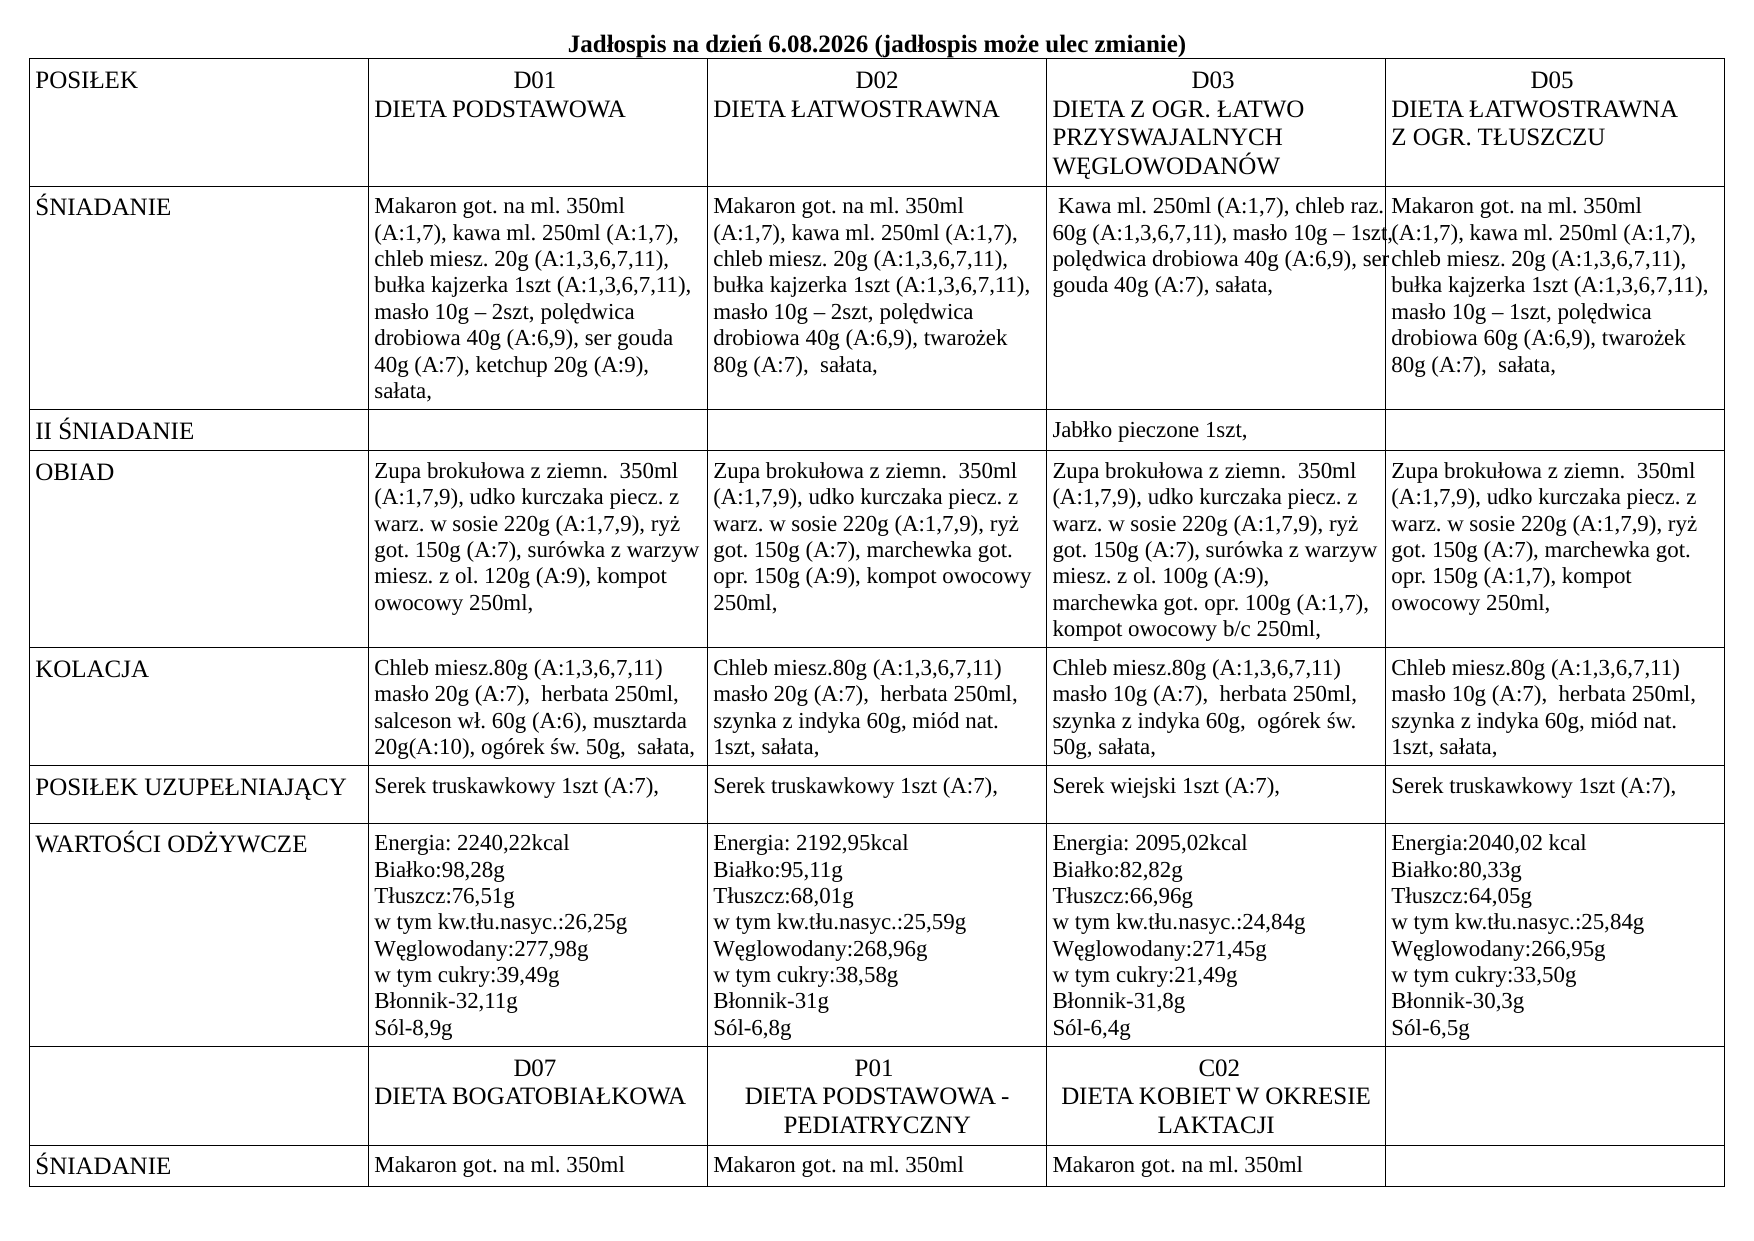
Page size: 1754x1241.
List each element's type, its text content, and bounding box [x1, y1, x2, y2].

table_cell Energia:2040,02 kcal Białko:80,33g Tłuszcz:64,05g w tym kw.tłu.nasyc.:25,84g Węglowodany:266,95g w tym cukry:33,50g Błonnik-30,3g Sól-6,5g [1386, 824, 1724, 1046]
table_cell WARTOŚCI ODŻYWCZE [30, 824, 368, 1046]
table_cell Zupa brokułowa z ziemn. 350ml (A:1,7,9), udko kurczaka piecz. z warz. w sosie 220g (A:1,7,9), ryż got. 150g (A:7), surówka z warzyw miesz. z ol. 120g (A:9), kompot owocowy 250ml, [369, 451, 707, 647]
table_cell POSIŁEK UZUPEŁNIAJĄCY [30, 766, 368, 822]
table_cell C02 DIETA KOBIET W OKRESIE LAKTACJI [1047, 1047, 1385, 1144]
table_header D01 DIETA PODSTAWOWA [369, 59, 707, 186]
table_cell OBIAD [30, 451, 368, 647]
table_cell Serek truskawkowy 1szt (A:7), [369, 766, 707, 822]
table_cell Energia: 2192,95kcal Białko:95,11g Tłuszcz:68,01g w tym kw.tłu.nasyc.:25,59g Węglowodany:268,96g w tym cukry:38,58g Błonnik-31g Sól-6,8g [708, 824, 1046, 1046]
table_cell KOLACJA [30, 648, 368, 765]
table_cell Zupa brokułowa z ziemn. 350ml (A:1,7,9), udko kurczaka piecz. z warz. w sosie 220g (A:1,7,9), ryż got. 150g (A:7), surówka z warzyw miesz. z ol. 100g (A:9), marchewka got. opr. 100g (A:1,7), kompot owocowy b/c 250ml, [1047, 451, 1385, 647]
table_cell Chleb miesz.80g (A:1,3,6,7,11) masło 20g (A:7), herbata 250ml, szynka z indyka 60g, miód nat. 1szt, sałata, [708, 648, 1046, 765]
table_cell Chleb miesz.80g (A:1,3,6,7,11) masło 10g (A:7), herbata 250ml, szynka z indyka 60g, miód nat. 1szt, sałata, [1386, 648, 1724, 765]
text Jadłospis na dzień 6.08.2026 (jadłospis może ulec zmianie) [29, 29, 1724, 58]
table_cell Zupa brokułowa z ziemn. 350ml (A:1,7,9), udko kurczaka piecz. z warz. w sosie 220g (A:1,7,9), ryż got. 150g (A:7), marchewka got. opr. 150g (A:1,7), kompot owocowy 250ml, [1386, 451, 1724, 647]
table_cell Serek truskawkowy 1szt (A:7), [708, 766, 1046, 822]
table_header D02 DIETA ŁATWOSTRAWNA [708, 59, 1046, 186]
table_cell Chleb miesz.80g (A:1,3,6,7,11) masło 20g (A:7), herbata 250ml, salceson wł. 60g (A:6), musztarda 20g(A:10), ogórek św. 50g, sałata, [369, 648, 707, 765]
table_cell Energia: 2240,22kcal Białko:98,28g Tłuszcz:76,51g w tym kw.tłu.nasyc.:26,25g Węglowodany:277,98g w tym cukry:39,49g Błonnik-32,11g Sól-8,9g [369, 824, 707, 1046]
table_cell Makaron got. na ml. 350ml (A:1,7), kawa ml. 250ml (A:1,7), chleb miesz. 20g (A:1,3,6,7,11), bułka kajzerka 1szt (A:1,3,6,7,11), masło 10g – 1szt, polędwica drobiowa 60g (A:6,9), twarożek 80g (A:7), sałata, [1386, 187, 1724, 409]
table_cell [1386, 1047, 1724, 1144]
table_cell ŚNIADANIE [30, 187, 368, 409]
table_header POSIŁEK [30, 59, 368, 186]
table_cell Kawa ml. 250ml (A:1,7), chleb raz. 60g (A:1,3,6,7,11), masło 10g – 1szt, polędwica drobiowa 40g (A:6,9), ser gouda 40g (A:7), sałata, [1047, 187, 1385, 409]
table_cell [1386, 410, 1724, 450]
table_header D03 DIETA Z OGR. ŁATWO PRZYSWAJALNYCH WĘGLOWODANÓW [1047, 59, 1385, 186]
table_cell ŚNIADANIE [30, 1146, 368, 1186]
table_cell D07 DIETA BOGATOBIAŁKOWA [369, 1047, 707, 1144]
table_cell Energia: 2095,02kcal Białko:82,82g Tłuszcz:66,96g w tym kw.tłu.nasyc.:24,84g Węglowodany:271,45g w tym cukry:21,49g Błonnik-31,8g Sól-6,4g [1047, 824, 1385, 1046]
table_cell [369, 410, 707, 450]
table_header D05 DIETA ŁATWOSTRAWNA Z OGR. TŁUSZCZU [1386, 59, 1724, 186]
table_cell II ŚNIADANIE [30, 410, 368, 450]
table_cell Chleb miesz.80g (A:1,3,6,7,11) masło 10g (A:7), herbata 250ml, szynka z indyka 60g, ogórek św. 50g, sałata, [1047, 648, 1385, 765]
table_cell Makaron got. na ml. 350ml (A:1,7), kawa ml. 250ml (A:1,7), chleb miesz. 20g (A:1,3,6,7,11), bułka kajzerka 1szt (A:1,3,6,7,11), masło 10g – 2szt, polędwica drobiowa 40g (A:6,9), twarożek 80g (A:7), sałata, [708, 187, 1046, 409]
table_cell Serek truskawkowy 1szt (A:7), [1386, 766, 1724, 822]
table_cell Makaron got. na ml. 350ml [369, 1146, 707, 1186]
table_cell [708, 410, 1046, 450]
table_cell Makaron got. na ml. 350ml [1047, 1146, 1385, 1186]
table_cell P01 DIETA PODSTAWOWA - PEDIATRYCZNY [708, 1047, 1046, 1144]
table_cell Serek wiejski 1szt (A:7), [1047, 766, 1385, 822]
table_cell Makaron got. na ml. 350ml (A:1,7), kawa ml. 250ml (A:1,7), chleb miesz. 20g (A:1,3,6,7,11), bułka kajzerka 1szt (A:1,3,6,7,11), masło 10g – 2szt, polędwica drobiowa 40g (A:6,9), ser gouda 40g (A:7), ketchup 20g (A:9), sałata, [369, 187, 707, 409]
table_cell Zupa brokułowa z ziemn. 350ml (A:1,7,9), udko kurczaka piecz. z warz. w sosie 220g (A:1,7,9), ryż got. 150g (A:7), marchewka got. opr. 150g (A:9), kompot owocowy 250ml, [708, 451, 1046, 647]
table_cell Jabłko pieczone 1szt, [1047, 410, 1385, 450]
table_cell Makaron got. na ml. 350ml [708, 1146, 1046, 1186]
table_cell [1386, 1146, 1724, 1186]
table_cell [30, 1047, 368, 1144]
